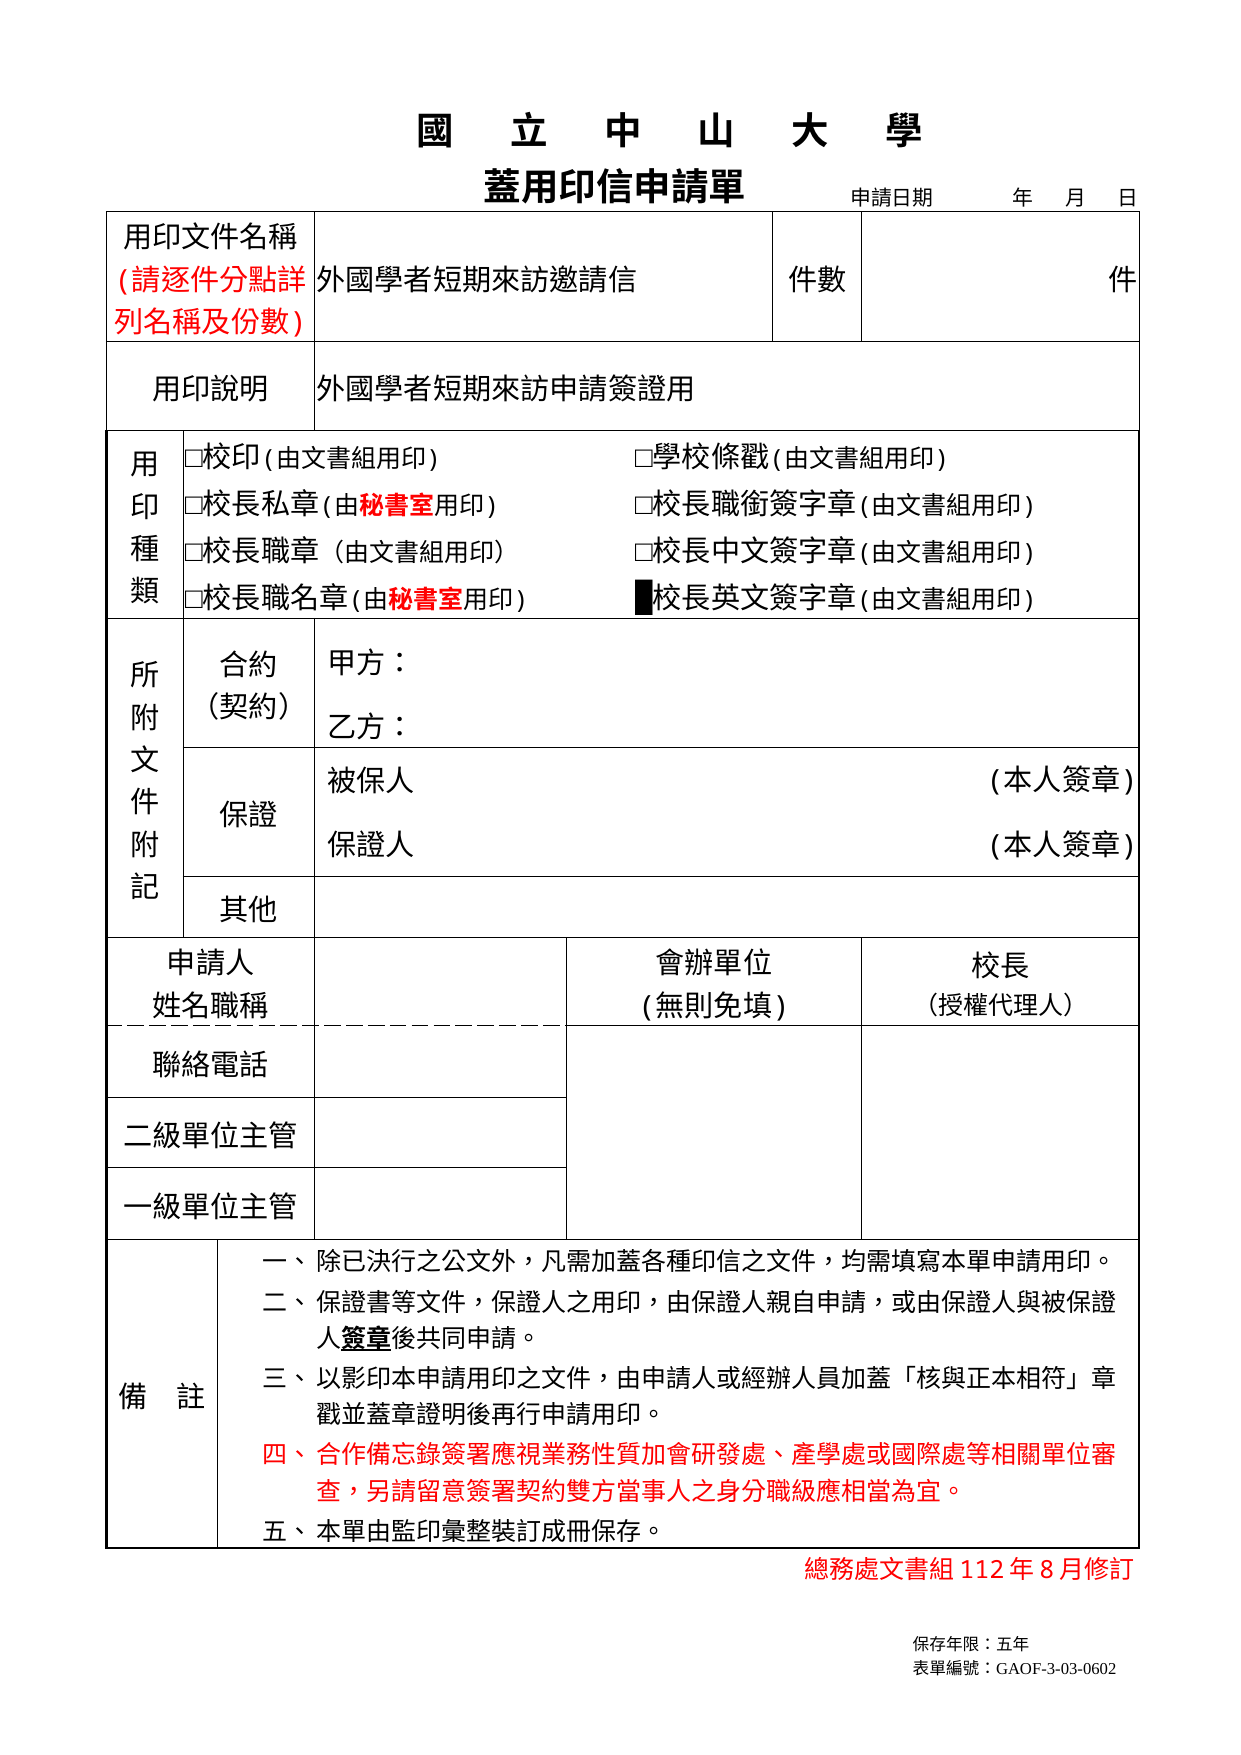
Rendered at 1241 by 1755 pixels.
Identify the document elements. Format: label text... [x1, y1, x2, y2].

table_cell □校印(由文書組用印) [184, 431, 633, 477]
table_cell □學校條戳(由文書組用印) [633, 431, 1138, 477]
table_cell 保證人 [315, 807, 427, 876]
table_cell [862, 1026, 1138, 1239]
table_cell 本單由監印彙整裝訂成冊保存。 [314, 1507, 1138, 1547]
table_cell [315, 1168, 566, 1239]
table_cell [315, 938, 566, 1024]
table_cell 所 附 文 件 附 記 [108, 619, 183, 937]
table_cell 保證書等文件，保證人之用印，由保證人親自申請，或由保證人與被保證人簽章後共同申請。 [314, 1278, 1138, 1354]
table_cell 以影印本申請用印之文件，由申請人或經辦人員加蓋「核與正本相符」章戳並蓋章證明後再行申請用印。 [314, 1355, 1138, 1431]
table_cell (本人簽章) [427, 807, 1138, 876]
text 國 立 中 山 大 學 [106, 101, 1134, 155]
table_cell 乙方： [315, 682, 427, 747]
table_cell 件數 [773, 212, 861, 341]
table_cell 除已決行之公文外，凡需加蓋各種印信之文件，均需填寫本單申請用印。 [314, 1240, 1138, 1278]
table_cell [315, 877, 1138, 937]
table_cell 二級單位主管 [108, 1098, 314, 1167]
table_cell 會辦單位 (無則免填) [567, 938, 861, 1024]
table_cell □校長職章（由文書組用印） [184, 524, 633, 571]
text 總務處文書組112年8月修訂 [106, 1549, 1134, 1586]
table_cell □校長職銜簽字章(由文書組用印) [633, 477, 1138, 524]
table_cell [427, 682, 1138, 747]
table_cell [315, 1098, 566, 1167]
table_cell 三、 [218, 1355, 314, 1431]
table_cell □校長職名章(由秘書室用印) [184, 571, 633, 618]
table_cell 被保人 [315, 748, 427, 807]
table_cell 其他 [184, 877, 314, 937]
table_cell 申請人 姓名職稱 [108, 938, 314, 1024]
table_cell [567, 1026, 861, 1239]
table_cell 聯絡電話 [108, 1025, 314, 1097]
table_cell [427, 619, 1138, 682]
table_cell 二、 [218, 1278, 314, 1354]
table_header 蓋用印信申請單 [106, 155, 773, 211]
table_cell 甲方： [315, 619, 427, 682]
table_cell 保證 [184, 748, 314, 876]
table_cell 外國學者短期來訪申請簽證用 [315, 342, 1139, 430]
table_cell 用印說明 [107, 342, 314, 430]
table_cell 外國學者短期來訪邀請信 [315, 212, 772, 341]
table_cell 一級單位主管 [108, 1168, 314, 1239]
table_cell 用印文件名稱 (請逐件分點詳列名稱及份數) [107, 212, 314, 341]
table_cell 備 註 [108, 1240, 217, 1547]
table_cell [315, 1025, 566, 1097]
table_cell 合約 （契約） [184, 619, 314, 747]
table_cell 用 印 種 類 [108, 431, 183, 618]
table_cell 件 [862, 212, 1139, 341]
table_header 年 月 日 [935, 155, 1139, 211]
table_cell 合作備忘錄簽署應視業務性質加會研發處、產學處或國際處等相關單位審查，另請留意簽署契約雙方當事人之身分職級應相當為宜。 [314, 1431, 1138, 1507]
table_cell □校長中文簽字章(由文書組用印) [633, 524, 1138, 571]
table_cell □校長私章(由秘書室用印) [184, 477, 633, 524]
table_cell 一、 [218, 1240, 314, 1278]
table_cell 校長 （授權代理人） [862, 938, 1138, 1024]
table_cell 五、 [218, 1507, 314, 1547]
table_cell (本人簽章) [427, 748, 1138, 807]
table_cell █校長英文簽字章(由文書組用印) [633, 571, 1138, 618]
table_cell 四、 [218, 1431, 314, 1507]
table_header 申請日期 [773, 155, 935, 211]
